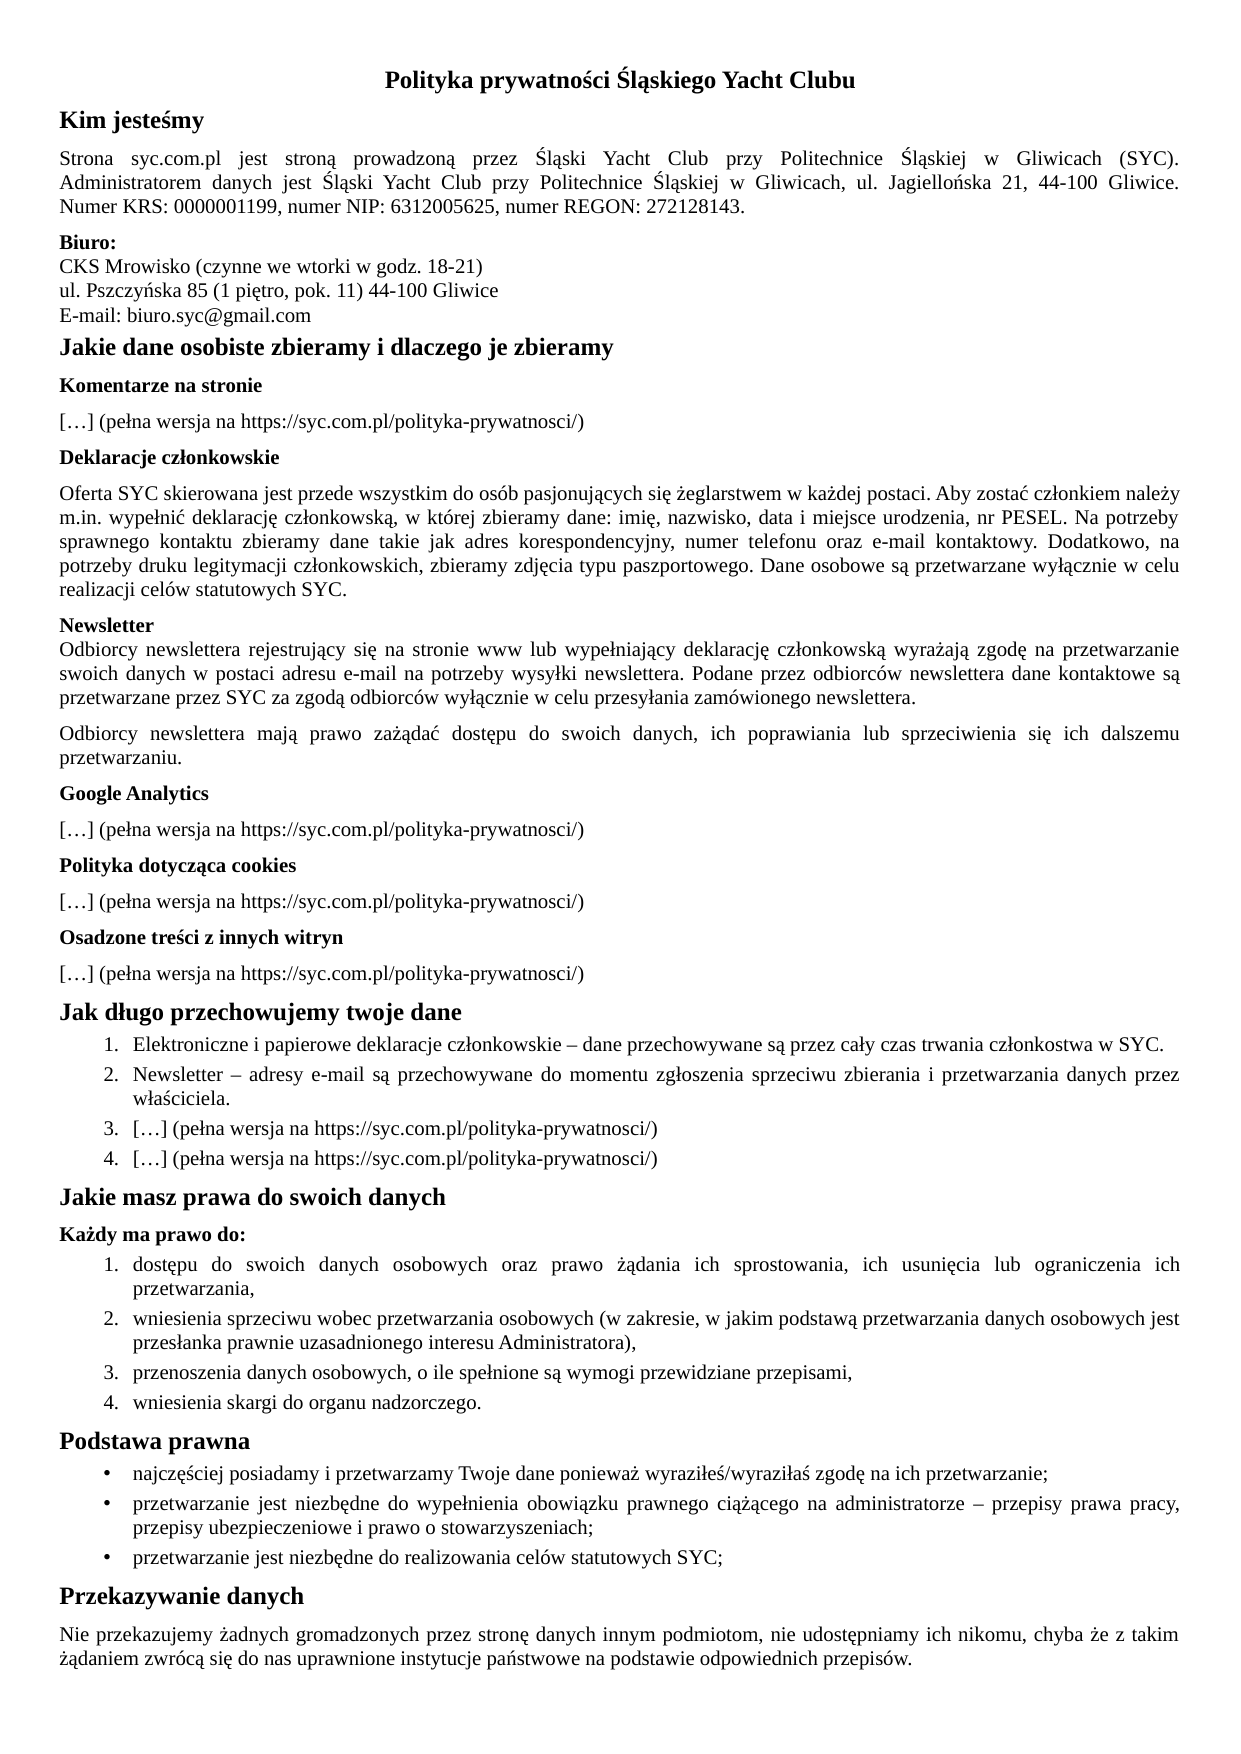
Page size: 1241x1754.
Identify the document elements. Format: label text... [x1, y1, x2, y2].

text […] (pełna wersja na https://syc.com.pl/polityka-prywatnosci/) [59, 961, 1181, 985]
text […] (pełna wersja na https://syc.com.pl/polityka-prywatnosci/) [59, 889, 1181, 913]
list przenoszenia danych osobowych, o ile spełnione są wymogi przewidziane przepisami, [103, 1360, 1181, 1384]
text […] (pełna wersja na https://syc.com.pl/polityka-prywatnosci/) [59, 409, 1181, 433]
text Odbiorcy newslettera mają prawo zażądać dostępu do swoich danych, ich poprawiania lub sprzeciwienia się ich dalszemu przetwarzaniu. [59, 721, 1181, 769]
text Jakie masz prawa do swoich danych [59, 1182, 1181, 1210]
list […] (pełna wersja na https://syc.com.pl/polityka-prywatnosci/) [103, 1116, 1181, 1140]
text Biuro: CKS Mrowisko (czynne we wtorki w godz. 18-21) [59, 230, 1181, 278]
text Podstawa prawna [59, 1426, 1181, 1455]
text Każdy ma prawo do: [59, 1222, 1181, 1246]
text Polityka prywatności Śląskiego Yacht Clubu [59, 65, 1181, 94]
list Newsletter – adresy e-mail są przechowywane do momentu zgłoszenia sprzeciwu zbierania i przetwarzania danych przez właściciela. [103, 1062, 1181, 1110]
text ul. Pszczyńska 85 (1 piętro, pok. 11) 44-100 Gliwice [59, 278, 1181, 302]
text Deklaracje członkowskie [59, 445, 1181, 469]
text Newsletter Odbiorcy newslettera rejestrujący się na stronie www lub wypełniający deklarację członkowską wyrażają zgodę na przetwarzanie swoich danych w postaci adresu e-mail na potrzeby wysyłki newslettera. Podane przez odbiorców newslettera dane kontaktowe są przetwarzane przez SYC za zgodą odbiorców wyłącznie w celu przesyłania zamówionego newslettera. [59, 613, 1181, 709]
list wniesienia sprzeciwu wobec przetwarzania osobowych (w zakresie, w jakim podstawą przetwarzania danych osobowych jest przesłanka prawnie uzasadnionego interesu Administratora), [103, 1306, 1181, 1354]
list najczęściej posiadamy i przetwarzamy Twoje dane ponieważ wyraziłeś/wyraziłaś zgodę na ich przetwarzanie; [103, 1461, 1181, 1485]
list […] (pełna wersja na https://syc.com.pl/polityka-prywatnosci/) [103, 1146, 1181, 1170]
text Przekazywanie danych [59, 1581, 1181, 1610]
text E-mail: biuro.syc@gmail.com [59, 302, 1181, 327]
text Komentarze na stronie [59, 373, 1181, 397]
text Oferta SYC skierowana jest przede wszystkim do osób pasjonujących się żeglarstwem w każdej postaci. Aby zostać członkiem należy m.in. wypełnić deklarację członkowską, w której zbieramy dane: imię, nazwisko, data i miejsce urodzenia, nr PESEL. Na potrzeby sprawnego kontaktu zbieramy dane takie jak adres korespondencyjny, numer telefonu oraz e-mail kontaktowy. Dodatkowo, na potrzeby druku legitymacji członkowskich, zbieramy zdjęcia typu paszportowego. Dane osobowe są przetwarzane wyłącznie w celu realizacji celów statutowych SYC. [59, 481, 1181, 601]
text Strona syc.com.pl jest stroną prowadzoną przez Śląski Yacht Club przy Politechnice Śląskiej w Gliwicach (SYC). Administratorem danych jest Śląski Yacht Club przy Politechnice Śląskiej w Gliwicach, ul. Jagiellońska 21, 44-100 Gliwice. Numer KRS: 0000001199, numer NIP: 6312005625, numer REGON: 272128143. [59, 146, 1181, 218]
list Elektroniczne i papierowe deklaracje członkowskie – dane przechowywane są przez cały czas trwania członkostwa w SYC. [103, 1032, 1181, 1056]
list dostępu do swoich danych osobowych oraz prawo żądania ich sprostowania, ich usunięcia lub ograniczenia ich przetwarzania, [103, 1252, 1181, 1300]
list przetwarzanie jest niezbędne do realizowania celów statutowych SYC; [103, 1545, 1181, 1569]
text Polityka dotycząca cookies [59, 853, 1181, 877]
text Osadzone treści z innych witryn [59, 925, 1181, 949]
text Kim jesteśmy [59, 106, 1181, 134]
list przetwarzanie jest niezbędne do wypełnienia obowiązku prawnego ciążącego na administratorze – przepisy prawa pracy, przepisy ubezpieczeniowe i prawo o stowarzyszeniach; [103, 1491, 1181, 1539]
text […] (pełna wersja na https://syc.com.pl/polityka-prywatnosci/) [59, 817, 1181, 841]
text Jak długo przechowujemy twoje dane [59, 997, 1181, 1026]
text Google Analytics [59, 781, 1181, 805]
text Jakie dane osobiste zbieramy i dlaczego je zbieramy [59, 332, 1181, 361]
text Nie przekazujemy żadnych gromadzonych przez stronę danych innym podmiotom, nie udostępniamy ich nikomu, chyba że z takim żądaniem zwrócą się do nas uprawnione instytucje państwowe na podstawie odpowiednich przepisów. [59, 1622, 1181, 1670]
list wniesienia skargi do organu nadzorczego. [103, 1390, 1181, 1414]
